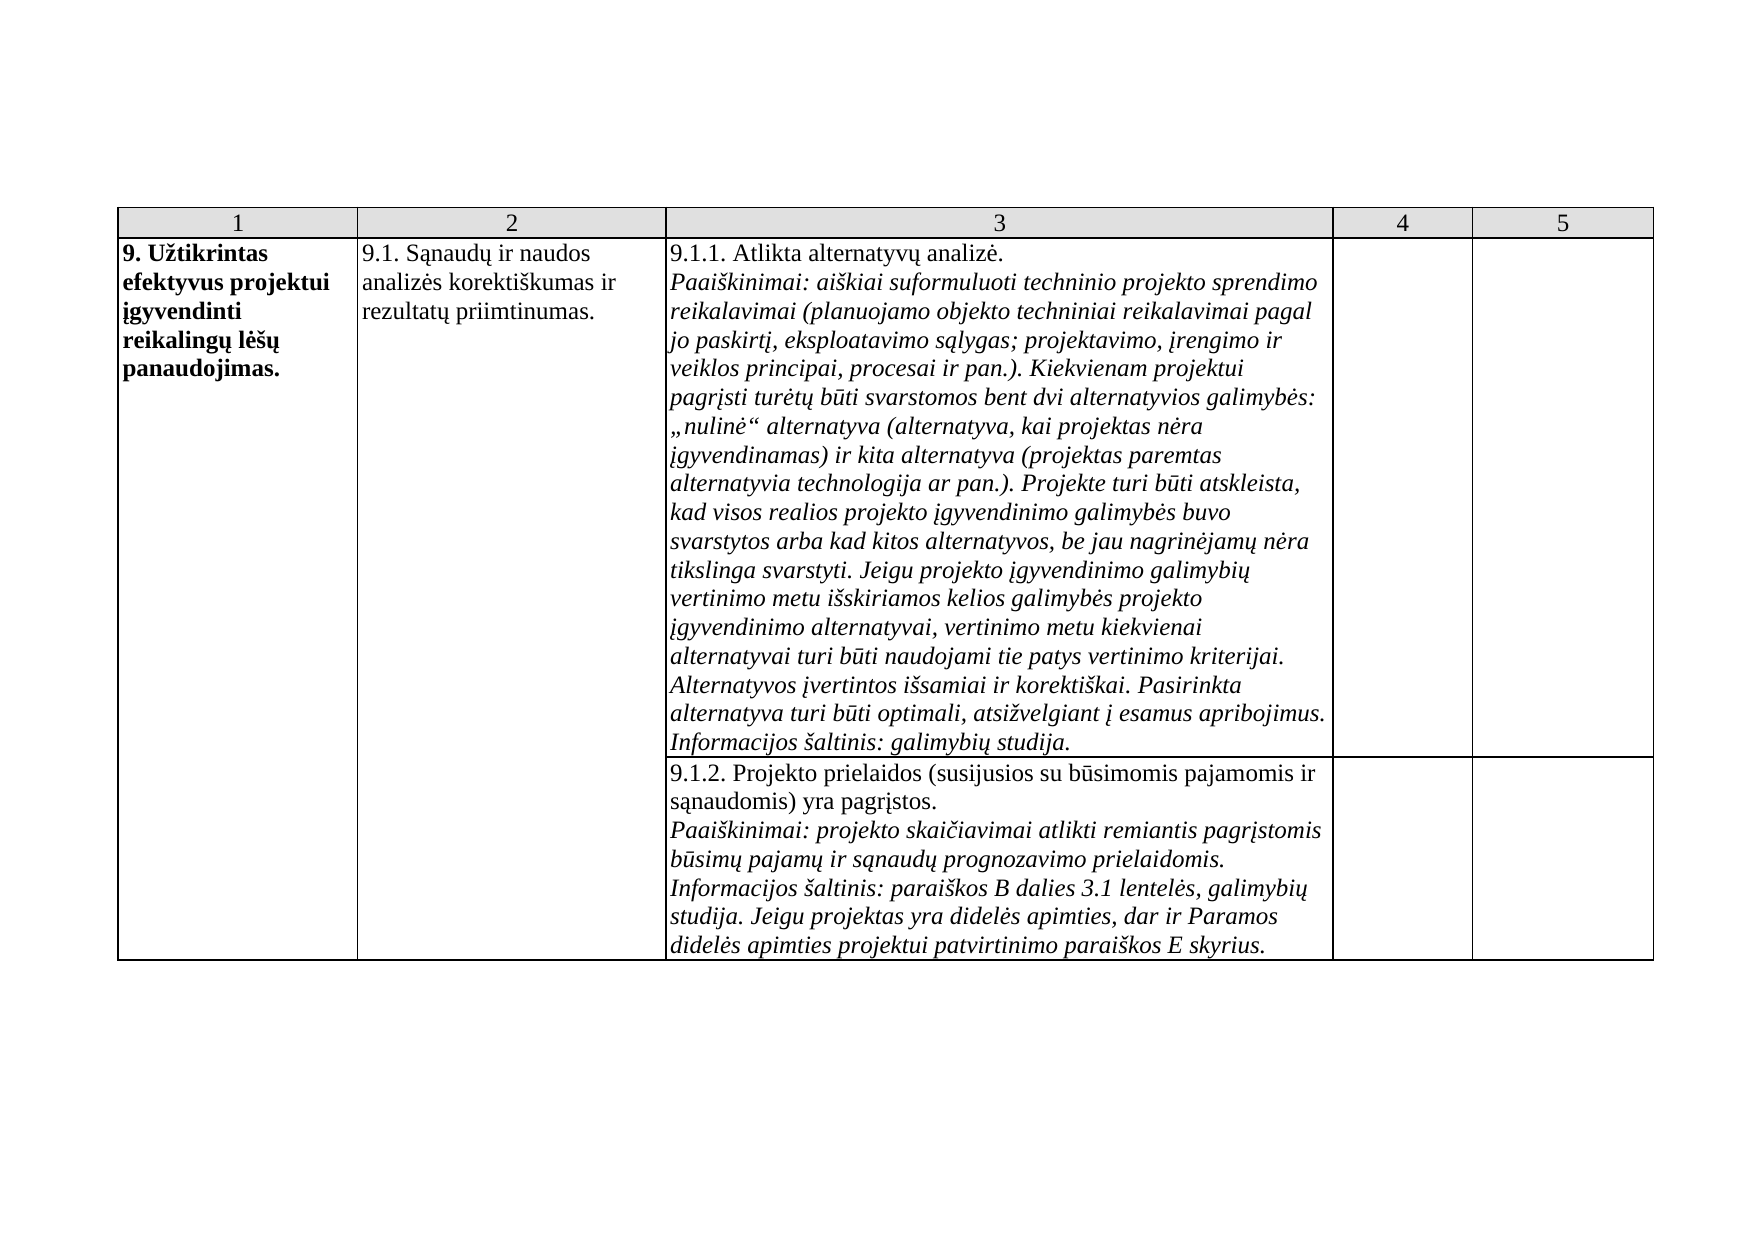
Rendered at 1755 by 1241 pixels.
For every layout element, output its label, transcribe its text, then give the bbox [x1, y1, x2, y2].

table_header 5 [1473, 208, 1653, 237]
table_cell 9.1.1. Atlikta alternatyvų analizė. Paaiškinimai: aiškiai suformuluoti techninio projekto sprendimo reikalavimai (planuojamo objekto techniniai reikalavimai pagal jo paskirtį, eksploatavimo sąlygas; projektavimo, įrengimo ir veiklos principai, procesai ir pan.). Kiekvienam projektui pagrįsti turėtų būti svarstomos bent dvi alternatyvios galimybės: „nulinė“ alternatyva (alternatyva, kai projektas nėra įgyvendinamas) ir kita alternatyva (projektas paremtas alternatyvia technologija ar pan.). Projekte turi būti atskleista, kad visos realios projekto įgyvendinimo galimybės buvo svarstytos arba kad kitos alternatyvos, be jau nagrinėjamų nėra tikslinga svarstyti. Jeigu projekto įgyvendinimo galimybių vertinimo metu išskiriamos kelios galimybės projekto įgyvendinimo alternatyvai, vertinimo metu kiekvienai alternatyvai turi būti naudojami tie patys vertinimo kriterijai. Alternatyvos įvertintos išsamiai ir korektiškai. Pasirinkta alternatyva turi būti optimali, atsižvelgiant į esamus apribojimus. Informacijos šaltinis: galimybių studija. [667, 239, 1332, 756]
table_cell [1334, 239, 1472, 756]
table_cell [1473, 239, 1653, 756]
table_cell 9.1.2. Projekto prielaidos (susijusios su būsimomis pajamomis ir sąnaudomis) yra pagrįstos. Paaiškinimai: projekto skaičiavimai atlikti remiantis pagrįstomis būsimų pajamų ir sąnaudų prognozavimo prielaidomis. Informacijos šaltinis: paraiškos B dalies 3.1 lentelės, galimybių studija. Jeigu projektas yra didelės apimties, dar ir Paramos didelės apimties projektui patvirtinimo paraiškos E skyrius. [667, 758, 1332, 959]
table_cell 9. Užtikrintas efektyvus projektui įgyvendinti reikalingų lėšų panaudojimas. [119, 239, 357, 959]
table_header 1 [119, 208, 357, 237]
table_header 3 [667, 208, 1332, 237]
table_cell [1334, 758, 1472, 959]
table_header 2 [358, 208, 665, 237]
table_cell [1473, 758, 1653, 959]
table_cell 9.1. Sąnaudų ir naudos analizės korektiškumas ir rezultatų priimtinumas. [358, 239, 665, 959]
table_header 4 [1334, 208, 1472, 237]
